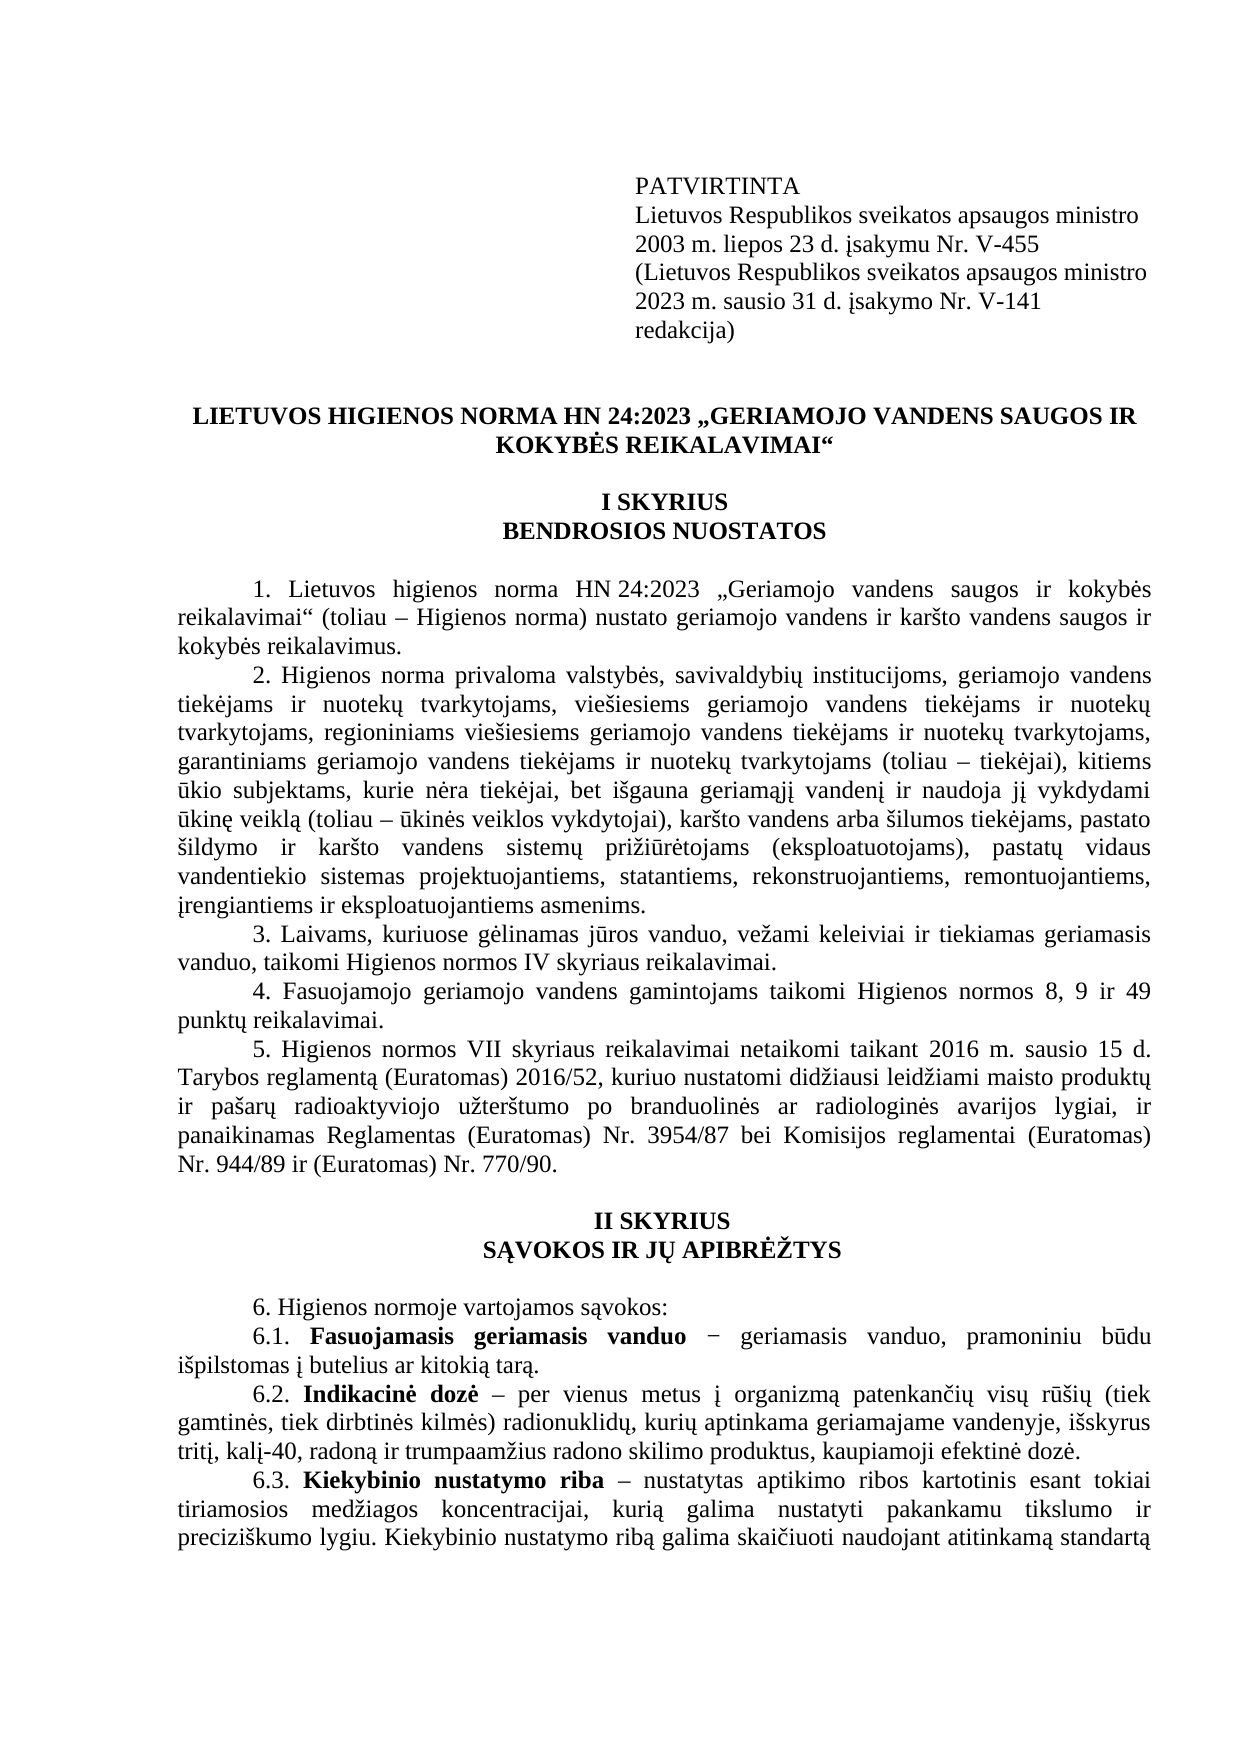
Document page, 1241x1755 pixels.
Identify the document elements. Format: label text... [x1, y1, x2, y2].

text redakcija) [635, 315, 1152, 344]
text 6. Higienos normoje vartojamos sąvokos: [177, 1292, 1147, 1321]
text 2023 m. sausio 31 d. įsakymo Nr. V-141 [635, 286, 1152, 315]
text PATVIRTINTA [635, 171, 1152, 200]
text 5. Higienos normos VII skyriaus reikalavimai netaikomi taikant 2016 m. sausio 15 d. Tarybos reglamentą (Euratomas) 2016/52, kuriuo nustatomi didžiausi leidžiami maisto produktų ir pašarų radioaktyviojo užterštumo po branduolinės ar radiologinės avarijos lygiai, ir panaikinamas Reglamentas (Euratomas) Nr. 3954/87 bei Komisijos reglamentai (Euratomas) Nr. 944/89 ir (Euratomas) Nr. 770/90. [177, 1034, 1152, 1177]
text Lietuvos Respublikos sveikatos apsaugos ministro [635, 200, 1152, 229]
text 6.2. Indikacinė dozė – per vienus metus į organizmą patenkančių visų rūšių (tiek gamtinės, tiek dirbtinės kilmės) radionuklidų, kurių aptinkama geriamajame vandenyje, išskyrus tritį, kalį-40, radoną ir trumpaamžius radono skilimo produktus, kaupiamoji efektinė dozė. [177, 1379, 1152, 1465]
text 6.1. Fasuojamasis geriamasis vanduo − geriamasis vanduo, pramoniniu būdu išpilstomas į butelius ar kitokią tarą. [177, 1321, 1152, 1379]
text 2003 m. liepos 23 d. įsakymu Nr. V-455 [635, 229, 1152, 257]
text 1. Lietuvos higienos norma HN 24:2023 „Geriamojo vandens saugos ir kokybės reikalavimai“ (toliau ‒ Higienos norma) nustato geriamojo vandens ir karšto vandens saugos ir kokybės reikalavimus. [177, 574, 1152, 660]
text SĄVOKOS IR JŲ APIBRĖŽTYS [177, 1235, 1147, 1264]
text LIETUVOS HIGIENOS NORMA HN 24:2023 „GERIAMOJO VANDENS SAUGOS IR KOKYBĖS REIKALAVIMAI“ [177, 401, 1152, 459]
text II SKYRIUS [177, 1206, 1147, 1235]
text BENDROSIOS NUOSTATOS [177, 516, 1152, 545]
text 2. Higienos norma privaloma valstybės, savivaldybių institucijoms, geriamojo vandens tiekėjams ir nuotekų tvarkytojams, viešiesiems geriamojo vandens tiekėjams ir nuotekų tvarkytojams, regioniniams viešiesiems geriamojo vandens tiekėjams ir nuotekų tvarkytojams, garantiniams geriamojo vandens tiekėjams ir nuotekų tvarkytojams (toliau ‒ tiekėjai), kitiems ūkio subjektams, kurie nėra tiekėjai, bet išgauna geriamąjį vandenį ir naudoja jį vykdydami ūkinę veiklą (toliau ‒ ūkinės veiklos vykdytojai), karšto vandens arba šilumos tiekėjams, pastato šildymo ir karšto vandens sistemų prižiūrėtojams (eksploatuotojams), pastatų vidaus vandentiekio sistemas projektuojantiems, statantiems, rekonstruojantiems, remontuojantiems, įrengiantiems ir eksploatuojantiems asmenims. [177, 660, 1152, 919]
text 6.3. Kiekybinio nustatymo riba ‒ nustatytas aptikimo ribos kartotinis esant tokiai tiriamosios medžiagos koncentracijai, kurią galima nustatyti pakankamu tikslumo ir preciziškumo lygiu. Kiekybinio nustatymo ribą galima skaičiuoti naudojant atitinkamą standartą [177, 1465, 1152, 1551]
text 4. Fasuojamojo geriamojo vandens gamintojams taikomi Higienos normos 8, 9 ir 49 punktų reikalavimai. [177, 976, 1152, 1034]
text 3. Laivams, kuriuose gėlinamas jūros vanduo, vežami keleiviai ir tiekiamas geriamasis vanduo, taikomi Higienos normos IV skyriaus reikalavimai. [177, 919, 1152, 976]
text (Lietuvos Respublikos sveikatos apsaugos ministro [635, 257, 1152, 286]
text I SKYRIUS [177, 487, 1152, 516]
